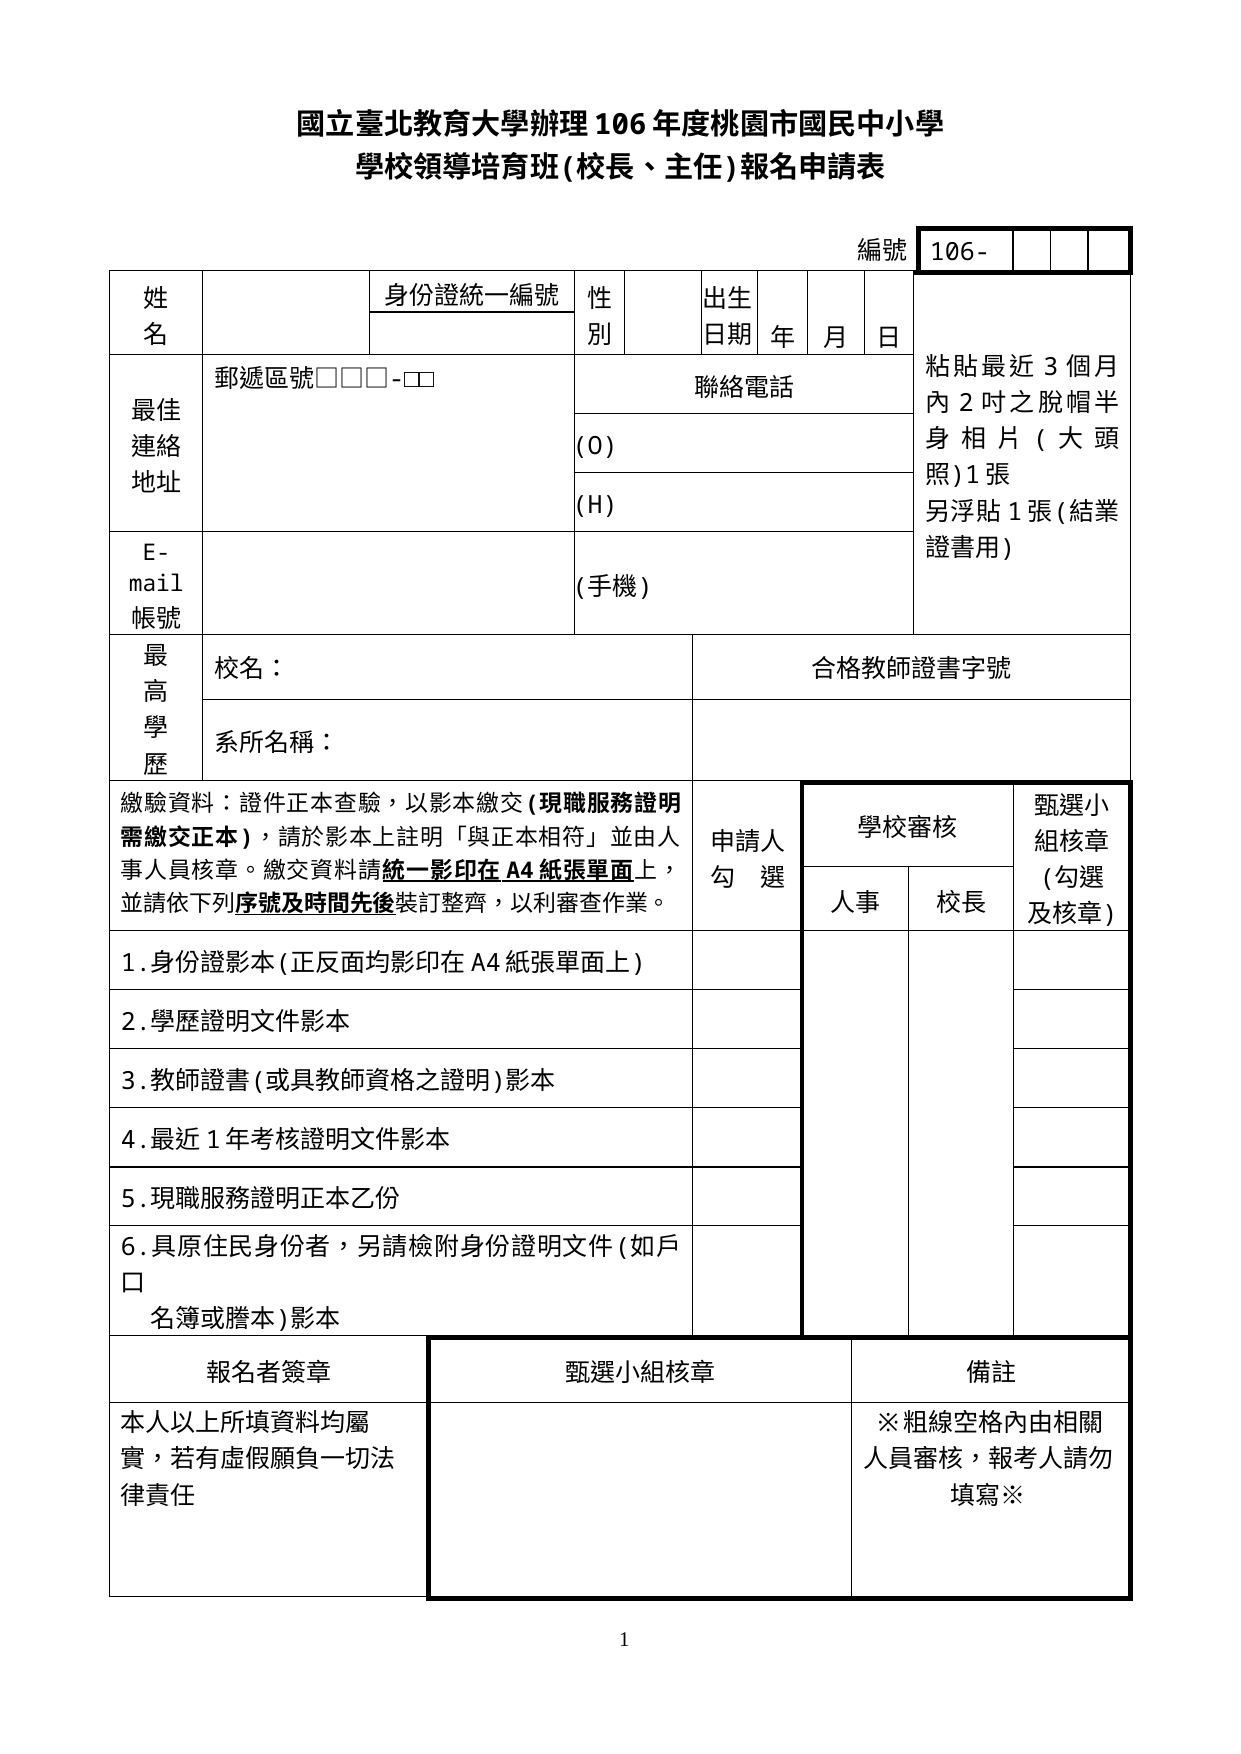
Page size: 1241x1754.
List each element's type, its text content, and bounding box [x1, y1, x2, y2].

text 國立臺北教育大學辦理106年度桃園市國民中小學 [118, 101, 1122, 143]
table_cell 報名者簽章 [110, 1336, 426, 1402]
table_cell 甄選小組核章 (勾選 及核章) [1014, 785, 1128, 930]
table_cell 性別 [575, 271, 624, 354]
table_cell 人事 [804, 867, 908, 930]
table_cell [693, 1226, 800, 1335]
table_cell [1014, 1226, 1128, 1335]
table_cell [909, 931, 1013, 1335]
table_cell [804, 931, 908, 1335]
table_cell [625, 271, 701, 354]
table_cell 申請人 勾 選 [693, 781, 800, 930]
table_cell 2.學歷證明文件影本 [110, 990, 692, 1048]
table_cell 系所名稱： [203, 700, 692, 780]
table_cell [693, 1049, 800, 1107]
table_cell 日 [865, 271, 913, 354]
table_header 106- [921, 231, 1012, 270]
table_cell 校長 [909, 867, 1013, 930]
table_cell 學校審核 [804, 785, 1013, 866]
table_cell ※粗線空格內由相關人員審核，報考人請勿填寫※ [852, 1403, 1128, 1596]
table_cell 6.具原住民身份者，另請檢附身份證明文件(如戶口 名簿或謄本)影本 [110, 1226, 692, 1335]
table_cell 月 [808, 271, 864, 354]
table_cell [693, 1168, 800, 1225]
table_cell 最佳連絡地址 [110, 355, 202, 531]
table_cell [1014, 990, 1128, 1048]
table_cell 年 [758, 271, 807, 354]
table_cell 3.教師證書(或具教師資格之證明)影本 [110, 1049, 692, 1107]
table_cell [693, 700, 1130, 780]
table_cell 身份證統一編號 [370, 271, 574, 311]
table_cell 聯絡電話 [575, 355, 913, 413]
table_cell 粘貼最近3個月內2吋之脫帽半身相片(大頭照)1張 另浮貼1張(結業證書用) [914, 275, 1130, 634]
table_cell [1014, 1108, 1128, 1166]
table_cell 出生日期 [702, 271, 757, 354]
text 學校領導培育班(校長、主任)報名申請表 [118, 143, 1122, 186]
table_header [1014, 231, 1050, 270]
table_cell 甄選小組核章 [431, 1340, 851, 1402]
table_cell 最 高 學 歷 [110, 635, 202, 780]
table_cell [203, 271, 369, 354]
table_cell [1014, 1049, 1128, 1107]
table_cell [693, 990, 800, 1048]
table_cell 郵遞區號□□□-□□ [203, 355, 574, 531]
table_cell 備註 [852, 1340, 1128, 1402]
table_cell E-mail帳號 [110, 532, 202, 634]
table_cell [370, 313, 574, 354]
table_cell 4.最近1年考核證明文件影本 [110, 1108, 692, 1166]
table_cell 1.身份證影本(正反面均影印在A4紙張單面上) [110, 931, 692, 989]
table_cell (O) [575, 414, 913, 472]
table_cell [1014, 1168, 1128, 1225]
table_header [1089, 231, 1128, 270]
table_cell 校名： [203, 635, 692, 699]
table_cell 本人以上所填資料均屬實，若有虛假願負一切法律責任 [110, 1403, 426, 1596]
table_header [1051, 231, 1087, 270]
table_header 編號 [109, 226, 916, 270]
table_cell [1014, 931, 1128, 989]
table_cell 合格教師證書字號 [693, 635, 1130, 699]
table_cell (H) [575, 473, 913, 531]
table_cell [431, 1403, 851, 1596]
table_cell 繳驗資料：證件正本查驗，以影本繳交(現職服務證明需繳交正本)，請於影本上註明「與正本相符」並由人事人員核章。繳交資料請統一影印在A4紙張單面上，並請依下列序號及時間先後裝訂整齊，以利審查作業。 [110, 781, 692, 930]
table_cell 5.現職服務證明正本乙份 [110, 1168, 692, 1225]
table_cell [693, 931, 800, 989]
table_cell [203, 532, 574, 634]
table_cell 姓 名 [110, 271, 202, 354]
table_cell [693, 1108, 800, 1166]
table_cell (手機) [575, 532, 913, 634]
